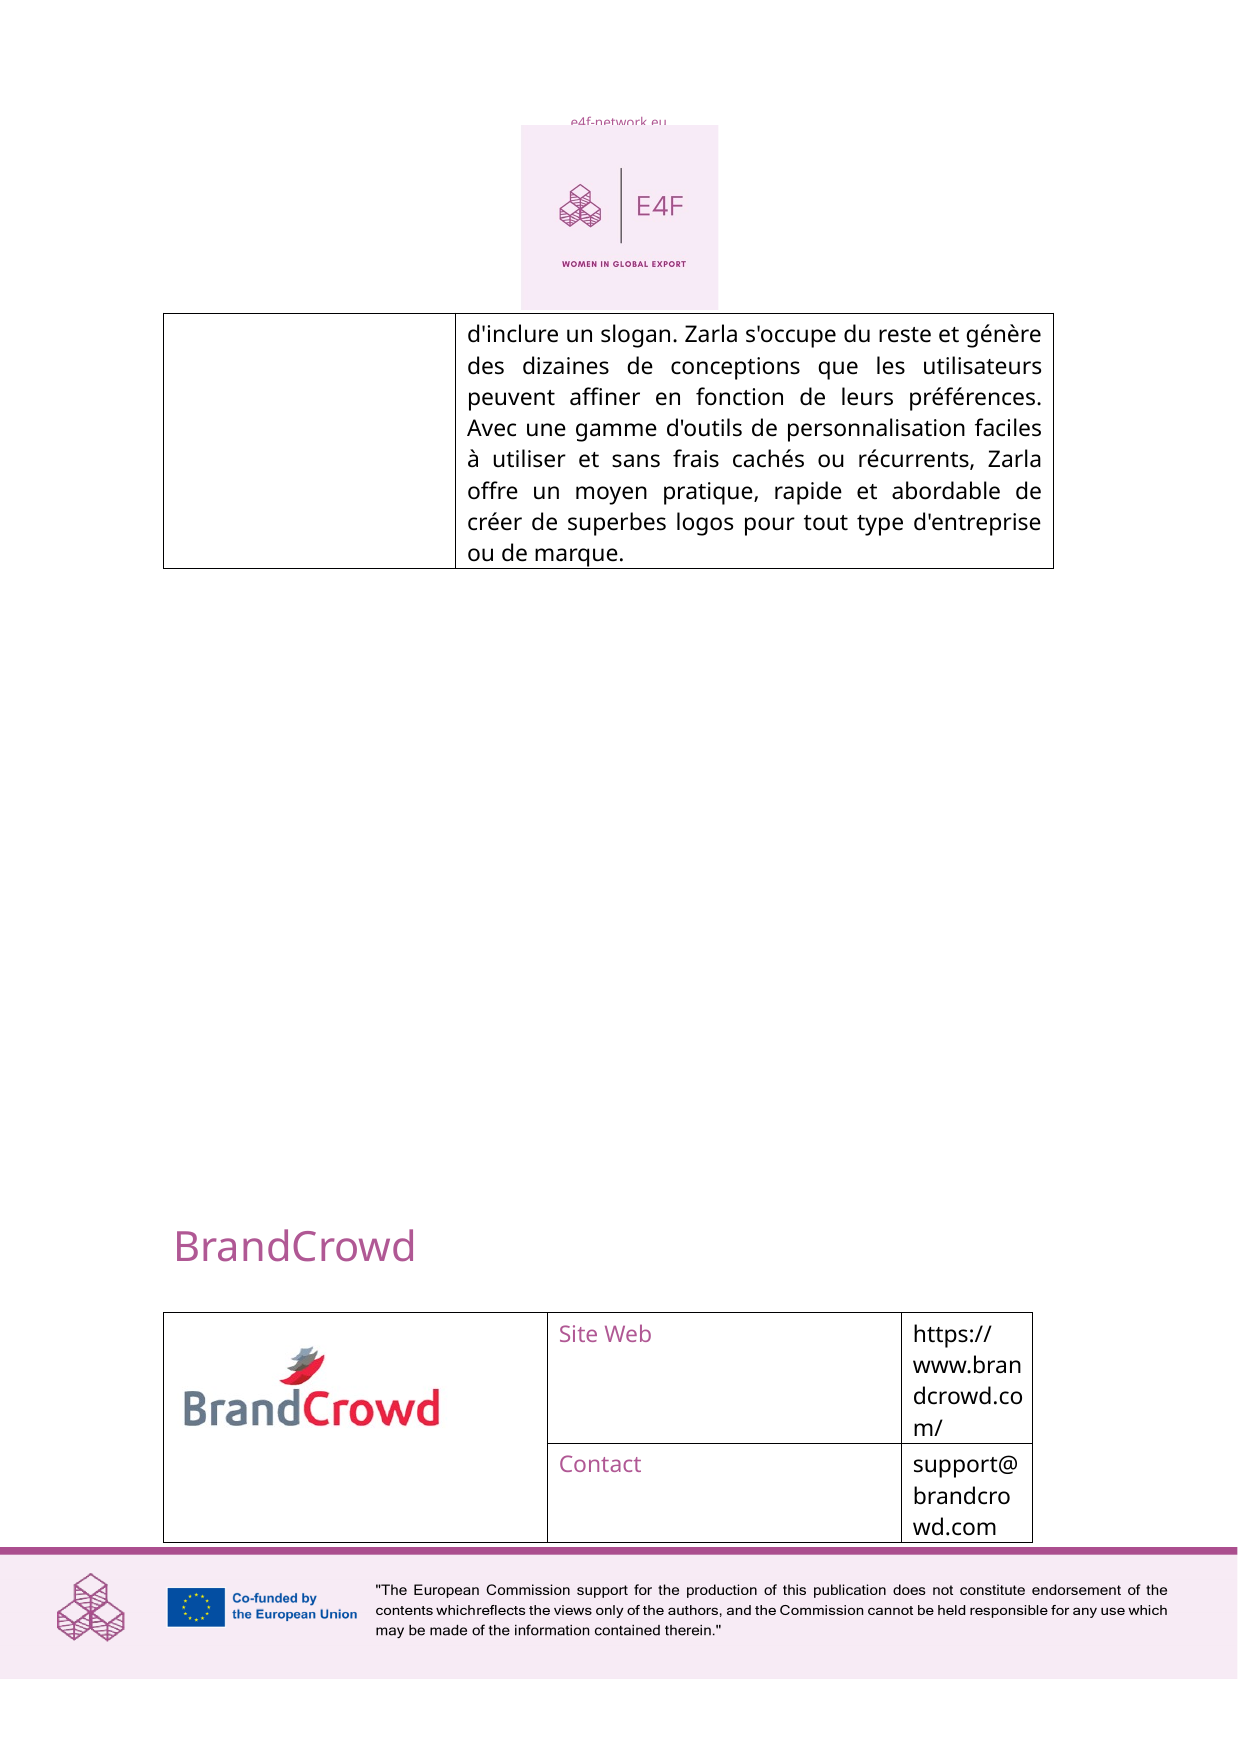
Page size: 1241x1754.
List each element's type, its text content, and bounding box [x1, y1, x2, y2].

table_header Site Web [548, 1313, 901, 1443]
table_cell d'inclure un slogan. Zarla s'occupe du reste et génère des dizaines de conceptions que les utilisateurs peuvent affiner en fonction de leurs préférences. Avec une gamme d'outils de personnalisation faciles à utiliser et sans frais cachés ou récurrents, Zarla offre un moyen pratique, rapide et abordable de créer de superbes logos pour tout type d'entreprise ou de marque. [456, 314, 1053, 568]
subtitle BrandCrowd [173, 1217, 1066, 1274]
table_header https://www.brandcrowd.com/ [902, 1313, 1032, 1443]
picture [0, 1547, 1238, 1679]
table_header [164, 1313, 547, 1542]
picture [175, 1317, 448, 1454]
picture [520, 125, 719, 310]
table_cell [164, 314, 455, 568]
table_cell support@brandcrowd.com [902, 1444, 1032, 1542]
table_cell Contact [548, 1444, 901, 1542]
